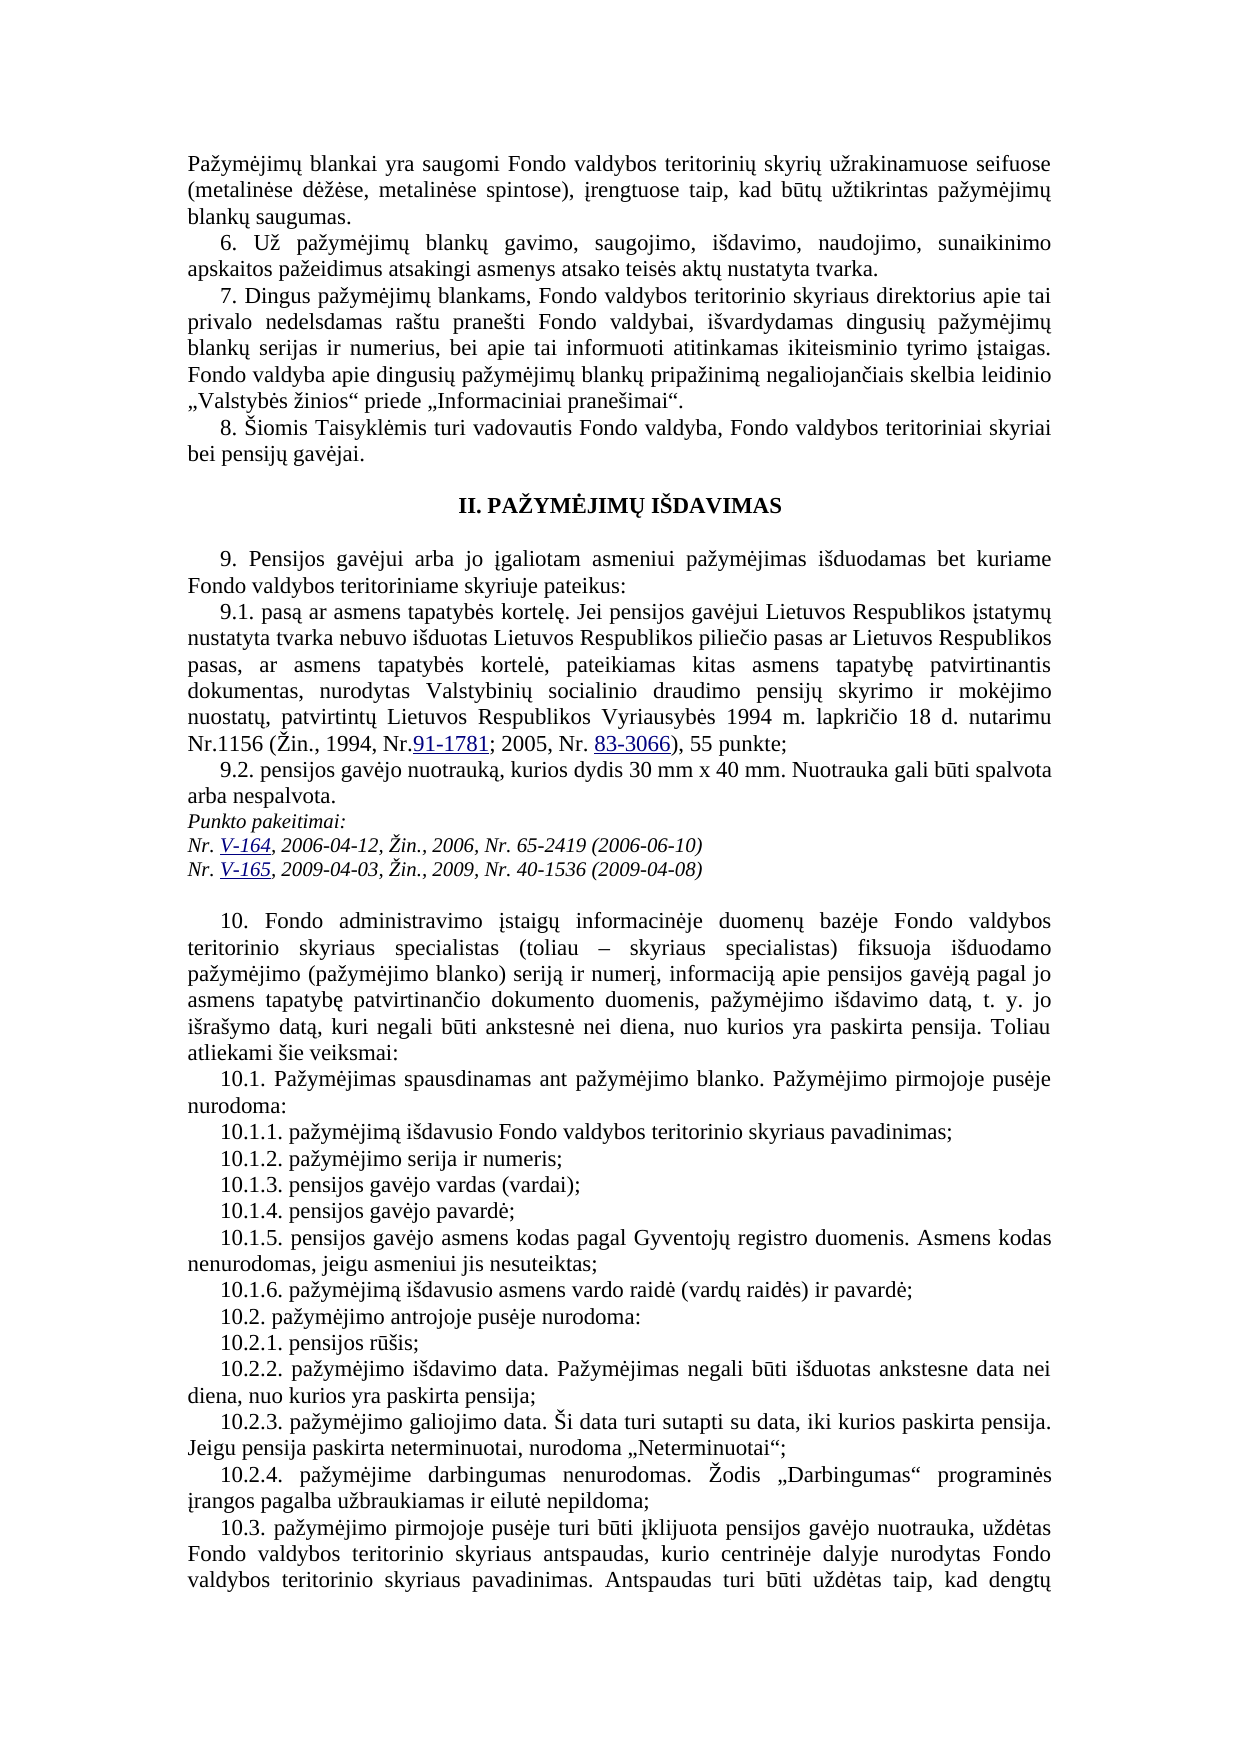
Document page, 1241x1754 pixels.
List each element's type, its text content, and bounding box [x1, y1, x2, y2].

text 9.2. pensijos gavėjo nuotrauką, kurios dydis 30 mm x 40 mm. Nuotrauka gali būti spalvota arba nespalvota. [187, 756, 1053, 809]
text 9.1. pasą ar asmens tapatybės kortelę. Jei pensijos gavėjui Lietuvos Respublikos įstatymų nustatyta tvarka nebuvo išduotas Lietuvos Respublikos piliečio pasas ar Lietuvos Respublikos pasas, ar asmens tapatybės kortelė, pateikiamas kitas asmens tapatybę patvirtinantis dokumentas, nurodytas Valstybinių socialinio draudimo pensijų skyrimo ir mokėjimo nuostatų, patvirtintų Lietuvos Respublikos Vyriausybės 1994 m. lapkričio 18 d. nutarimu Nr.1156 (Žin., 1994, Nr.91-1781; 2005, Nr. 83-3066), 55 punkte; [187, 598, 1053, 756]
text 10.1.4. pensijos gavėjo pavardė; [187, 1197, 1053, 1224]
text Punkto pakeitimai: [187, 809, 1053, 833]
text 10.1.3. pensijos gavėjo vardas (vardai); [187, 1171, 1053, 1197]
text Pažymėjimų blankai yra saugomi Fondo valdybos teritorinių skyrių užrakinamuose seifuose (metalinėse dėžėse, metalinėse spintose), įrengtuose taip, kad būtų užtikrintas pažymėjimų blankų saugumas. [187, 150, 1053, 229]
text 9. Pensijos gavėjui arba jo įgaliotam asmeniui pažymėjimas išduodamas bet kuriame Fondo valdybos teritoriniame skyriuje pateikus: [187, 545, 1053, 598]
text 10.1.5. pensijos gavėjo asmens kodas pagal Gyventojų registro duomenis. Asmens kodas nenurodomas, jeigu asmeniui jis nesuteiktas; [187, 1224, 1053, 1276]
text 8. Šiomis Taisyklėmis turi vadovautis Fondo valdyba, Fondo valdybos teritoriniai skyriai bei pensijų gavėjai. [187, 413, 1053, 466]
text Nr. V-165, 2009-04-03, Žin., 2009, Nr. 40-1536 (2009-04-08) [187, 857, 1053, 881]
text 10.1.2. pažymėjimo serija ir numeris; [187, 1144, 1053, 1171]
text 10.2. pažymėjimo antrojoje pusėje nurodoma: [187, 1303, 1053, 1329]
text 10.2.3. pažymėjimo galiojimo data. Ši data turi sutapti su data, iki kurios paskirta pensija. Jeigu pensija paskirta neterminuotai, nurodoma „Neterminuotai“; [187, 1408, 1053, 1461]
text 10.1. Pažymėjimas spausdinamas ant pažymėjimo blanko. Pažymėjimo pirmojoje pusėje nurodoma: [187, 1066, 1053, 1118]
text 10.1.1. pažymėjimą išdavusio Fondo valdybos teritorinio skyriaus pavadinimas; [187, 1118, 1053, 1144]
text 10.2.2. pažymėjimo išdavimo data. Pažymėjimas negali būti išduotas ankstesne data nei diena, nuo kurios yra paskirta pensija; [187, 1355, 1053, 1408]
text 10.3. pažymėjimo pirmojoje pusėje turi būti įklijuota pensijos gavėjo nuotrauka, uždėtas Fondo valdybos teritorinio skyriaus antspaudas, kurio centrinėje dalyje nurodytas Fondo valdybos teritorinio skyriaus pavadinimas. Antspaudas turi būti uždėtas taip, kad dengtų [187, 1513, 1053, 1593]
text Nr. V-164, 2006-04-12, Žin., 2006, Nr. 65-2419 (2006-06-10) [187, 833, 1053, 857]
text 10.2.1. pensijos rūšis; [187, 1329, 1053, 1355]
text 6. Už pažymėjimų blankų gavimo, saugojimo, išdavimo, naudojimo, sunaikinimo apskaitos pažeidimus atsakingi asmenys atsako teisės aktų nustatyta tvarka. [187, 229, 1053, 282]
text 10. Fondo administravimo įstaigų informacinėje duomenų bazėje Fondo valdybos teritorinio skyriaus specialistas (toliau – skyriaus specialistas) fiksuoja išduodamo pažymėjimo (pažymėjimo blanko) seriją ir numerį, informaciją apie pensijos gavėją pagal jo asmens tapatybę patvirtinančio dokumento duomenis, pažymėjimo išdavimo datą, t. y. jo išrašymo datą, kuri negali būti ankstesnė nei diena, nuo kurios yra paskirta pensija. Toliau atliekami šie veiksmai: [187, 907, 1053, 1066]
text II. PAŽYMĖJIMŲ IŠDAVIMAS [187, 493, 1053, 519]
text 7. Dingus pažymėjimų blankams, Fondo valdybos teritorinio skyriaus direktorius apie tai privalo nedelsdamas raštu pranešti Fondo valdybai, išvardydamas dingusių pažymėjimų blankų serijas ir numerius, bei apie tai informuoti atitinkamas ikiteisminio tyrimo įstaigas. Fondo valdyba apie dingusių pažymėjimų blankų pripažinimą negaliojančiais skelbia leidinio „Valstybės žinios“ priede „Informaciniai pranešimai“. [187, 282, 1053, 413]
text 10.2.4. pažymėjime darbingumas nenurodomas. Žodis „Darbingumas“ programinės įrangos pagalba užbraukiamas ir eilutė nepildoma; [187, 1461, 1053, 1513]
text 10.1.6. pažymėjimą išdavusio asmens vardo raidė (vardų raidės) ir pavardė; [187, 1276, 1053, 1303]
